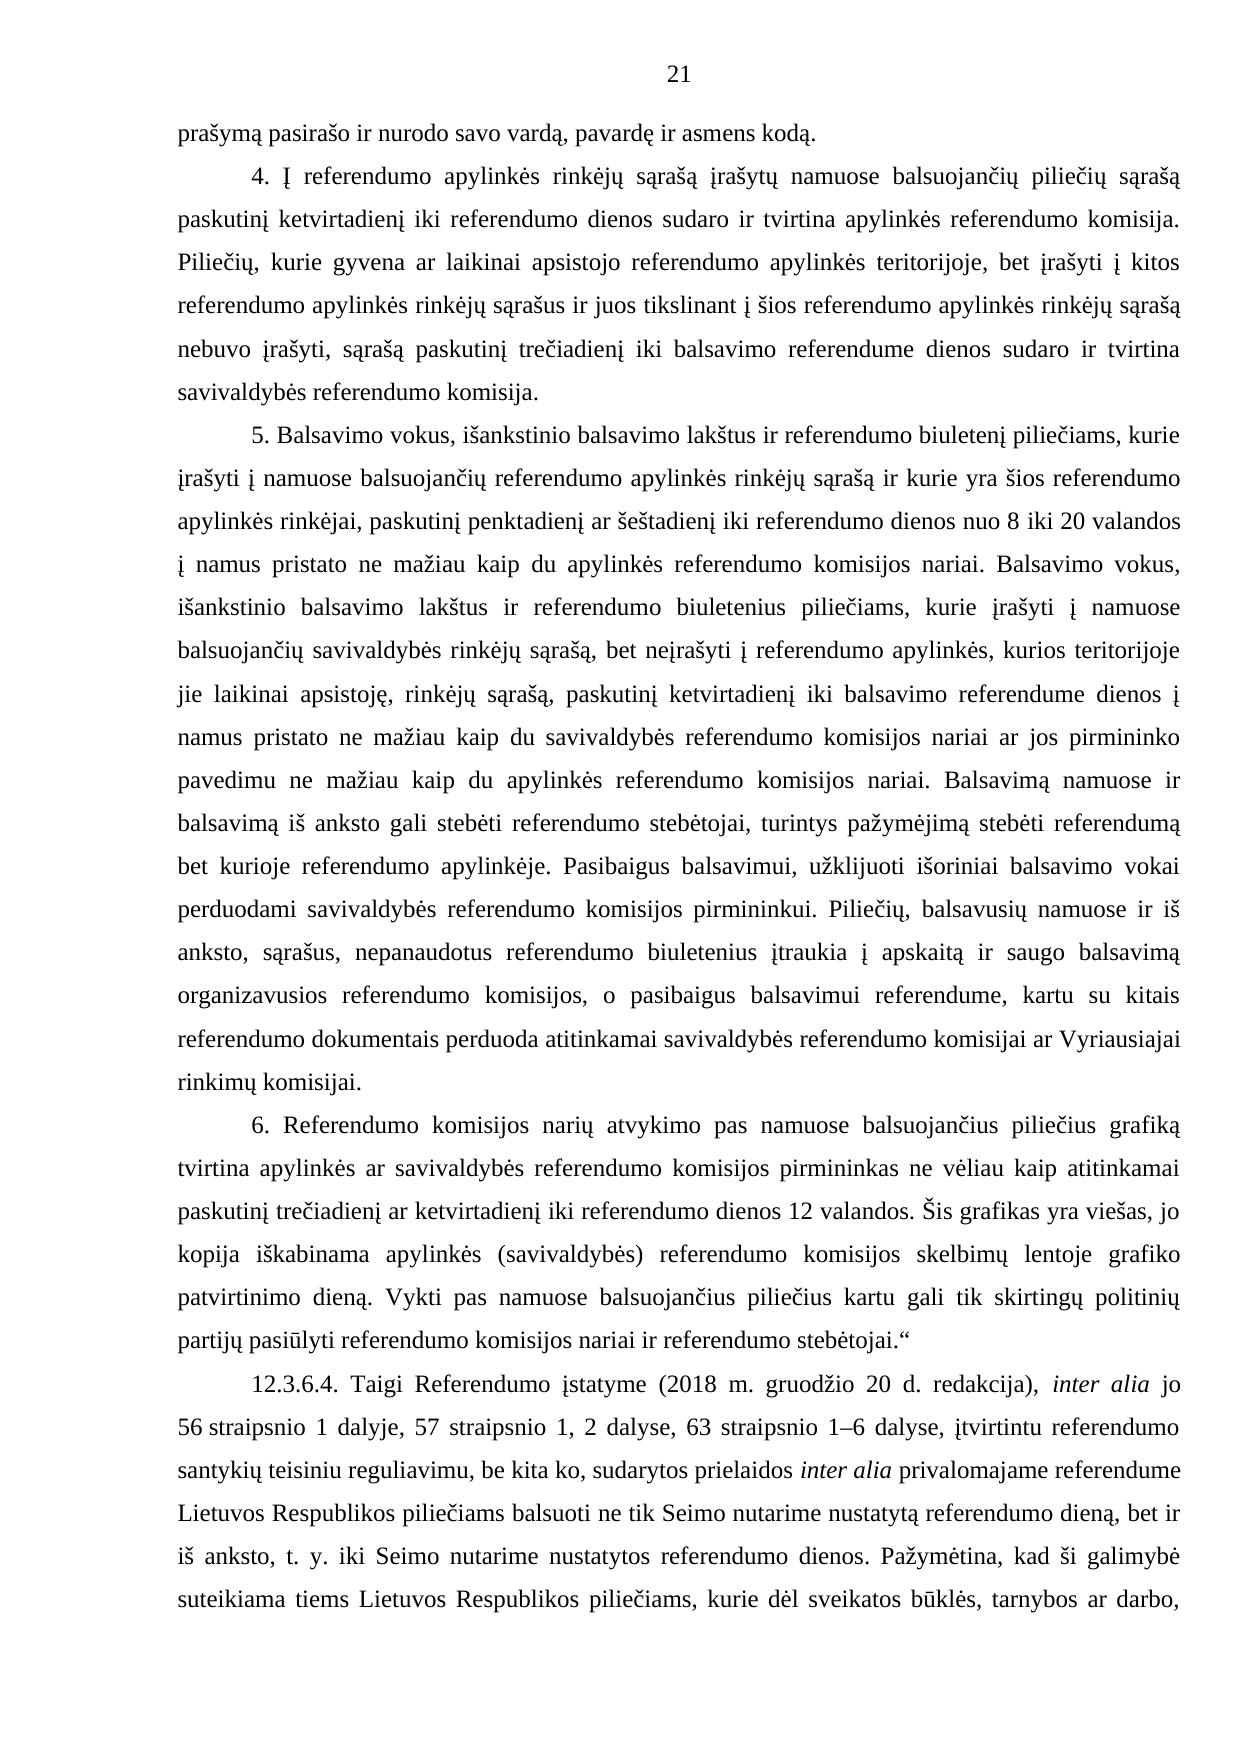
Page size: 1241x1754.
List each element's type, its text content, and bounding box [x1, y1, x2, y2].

text 6. Referendumo komisijos narių atvykimo pas namuose balsuojančius piliečius grafiką tvirtina apylinkės ar savivaldybės referendumo komisijos pirmininkas ne vėliau kaip atitinkamai paskutinį trečiadienį ar ketvirtadienį iki referendumo dienos 12 valandos. Šis grafikas yra viešas, jo kopija iškabinama apylinkės (savivaldybės) referendumo komisijos skelbimų lentoje grafiko patvirtinimo dieną. Vykti pas namuose balsuojančius piliečius kartu gali tik skirtingų politinių partijų pasiūlyti referendumo komisijos nariai ir referendumo stebėtojai.“ [177, 1110, 1181, 1354]
text 5. Balsavimo vokus, išankstinio balsavimo lakštus ir referendumo biuletenį piliečiams, kurie įrašyti į namuose balsuojančių referendumo apylinkės rinkėjų sąrašą ir kurie yra šios referendumo apylinkės rinkėjai, paskutinį penktadienį ar šeštadienį iki referendumo dienos nuo 8 iki 20 valandos į namus pristato ne mažiau kaip du apylinkės referendumo komisijos nariai. Balsavimo vokus, išankstinio balsavimo lakštus ir referendumo biuletenius piliečiams, kurie įrašyti į namuose balsuojančių savivaldybės rinkėjų sąrašą, bet neįrašyti į referendumo apylinkės, kurios teritorijoje jie laikinai apsistoję, rinkėjų sąrašą, paskutinį ketvirtadienį iki balsavimo referendume dienos į namus pristato ne mažiau kaip du savivaldybės referendumo komisijos nariai ar jos pirmininko pavedimu ne mažiau kaip du apylinkės referendumo komisijos nariai. Balsavimą namuose ir balsavimą iš anksto gali stebėti referendumo stebėtojai, turintys pažymėjimą stebėti referendumą bet kurioje referendumo apylinkėje. Pasibaigus balsavimui, užklijuoti išoriniai balsavimo vokai perduodami savivaldybės referendumo komisijos pirmininkui. Piliečių, balsavusių namuose ir iš anksto, sąrašus, nepanaudotus referendumo biuletenius įtraukia į apskaitą ir saugo balsavimą organizavusios referendumo komisijos, o pasibaigus balsavimui referendume, kartu su kitais referendumo dokumentais perduoda atitinkamai savivaldybės referendumo komisijai ar Vyriausiajai rinkimų komisijai. [177, 420, 1181, 1096]
text 4. Į referendumo apylinkės rinkėjų sąrašą įrašytų namuose balsuojančių piliečių sąrašą paskutinį ketvirtadienį iki referendumo dienos sudaro ir tvirtina apylinkės referendumo komisija. Piliečių, kurie gyvena ar laikinai apsistojo referendumo apylinkės teritorijoje, bet įrašyti į kitos referendumo apylinkės rinkėjų sąrašus ir juos tikslinant į šios referendumo apylinkės rinkėjų sąrašą nebuvo įrašyti, sąrašą paskutinį trečiadienį iki balsavimo referendume dienos sudaro ir tvirtina savivaldybės referendumo komisija. [177, 161, 1181, 406]
text 12.3.6.4. Taigi Referendumo įstatyme (2018 m. gruodžio 20 d. redakcija), inter alia jo 56 straipsnio 1 dalyje, 57 straipsnio 1, 2 dalyse, 63 straipsnio 1–6 dalyse, įtvirtintu referendumo santykių teisiniu reguliavimu, be kita ko, sudarytos prielaidos inter alia privalomajame referendume Lietuvos Respublikos piliečiams balsuoti ne tik Seimo nutarime nustatytą referendumo dieną, bet ir iš anksto, t. y. iki Seimo nutarime nustatytos referendumo dienos. Pažymėtina, kad ši galimybė suteikiama tiems Lietuvos Respublikos piliečiams, kurie dėl sveikatos būklės, tarnybos ar darbo, [177, 1369, 1181, 1613]
text prašymą pasirašo ir nurodo savo vardą, pavardę ir asmens kodą. [177, 118, 1181, 147]
